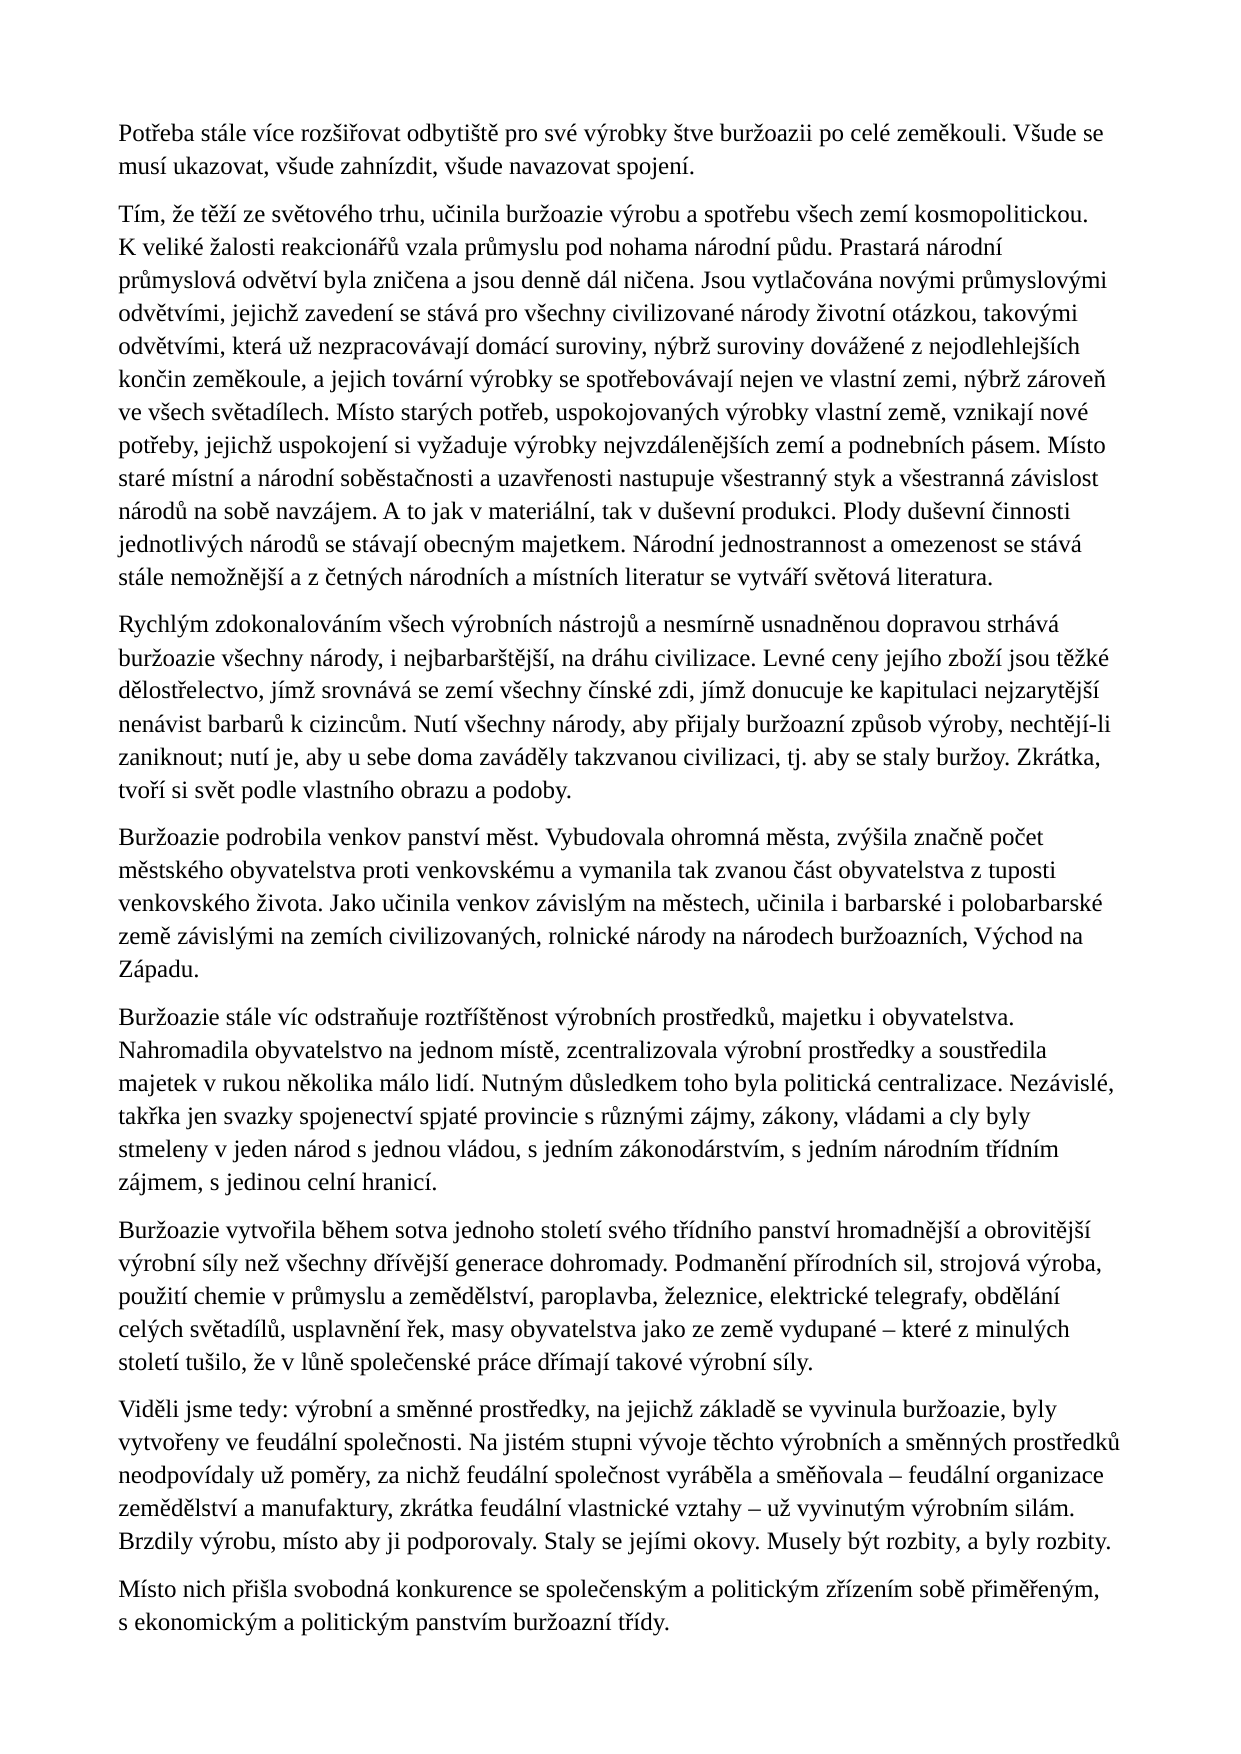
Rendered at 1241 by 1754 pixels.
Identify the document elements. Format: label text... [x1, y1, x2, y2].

text Buržoazie stále víc odstraňuje roztříštěnost výrobních prostředků, majetku i obyvatelstva. Nahromadila obyvatelstvo na jednom místě, zcentralizovala výrobní prostředky a soustředila majetek v rukou několika málo lidí. Nutným důsledkem toho byla politická centralizace. Nezávislé, takřka jen svazky spojenectví spjaté provincie s různými zájmy, zákony, vládami a cly byly stmeleny v jeden národ s jednou vládou, s jedním zákonodárstvím, s jedním národním třídním zájmem, s jedinou celní hranicí. [118, 1002, 1122, 1196]
text Místo nich přišla svobodná konkurence se společenským a politickým zřízením sobě přiměřeným, s ekonomickým a politickým panstvím buržoazní třídy. [118, 1574, 1122, 1636]
text Tím, že těží ze světového trhu, učinila buržoazie výrobu a spotřebu všech zemí kosmopolitickou. K veliké žalosti reakcionářů vzala průmyslu pod nohama národní půdu. Prastará národní průmyslová odvětví byla zničena a jsou denně dál ničena. Jsou vytlačována novými průmyslovými odvětvími, jejichž zavedení se stává pro všechny civilizované národy životní otázkou, takovými odvětvími, která už nezpracovávají domácí suroviny, nýbrž suroviny dovážené z nejodlehlejších končin zeměkoule, a jejich tovární výrobky se spotřebovávají nejen ve vlastní zemi, nýbrž zároveň ve všech světadílech. Místo starých potřeb, uspokojovaných výrobky vlastní země, vznikají nové potřeby, jejichž uspokojení si vyžaduje výrobky nejvzdálenějších zemí a podnebních pásem. Místo staré místní a národní soběstačnosti a uzavřenosti nastupuje všestranný styk a všestranná závislost národů na sobě navzájem. A to jak v materiální, tak v duševní produkci. Plody duševní činnosti jednotlivých národů se stávají obecným majetkem. Národní jednostrannost a omezenost se stává stále nemožnější a z četných národních a místních literatur se vytváří světová literatura. [118, 199, 1122, 591]
text Buržoazie podrobila venkov panství měst. Vybudovala ohromná města, zvýšila značně počet městského obyvatelstva proti venkovskému a vymanila tak zvanou část obyvatelstva z tuposti venkovského života. Jako učinila venkov závislým na městech, učinila i barbarské i polobarbarské země závislými na zemích civilizovaných, rolnické národy na národech buržoazních, Východ na Západu. [118, 822, 1122, 983]
text Potřeba stále více rozšiřovat odbytiště pro své výrobky štve buržoazii po celé zeměkouli. Všude se musí ukazovat, všude zahnízdit, všude navazovat spojení. [118, 118, 1122, 180]
text Rychlým zdokonalováním všech výrobních nástrojů a nesmírně usnadněnou dopravou strhává buržoazie všechny národy, i nejbarbarštější, na dráhu civilizace. Levné ceny jejího zboží jsou těžké dělostřelectvo, jímž srovnává se zemí všechny čínské zdi, jímž donucuje ke kapitulaci nejzarytější nenávist barbarů k cizincům. Nutí všechny národy, aby přijaly buržoazní způsob výroby, nechtějí-li zaniknout; nutí je, aby u sebe doma zaváděly takzvanou civilizaci, tj. aby se staly buržoy. Zkrátka, tvoří si svět podle vlastního obrazu a podoby. [118, 609, 1122, 803]
text Viděli jsme tedy: výrobní a směnné prostředky, na jejichž základě se vyvinula buržoazie, byly vytvořeny ve feudální společnosti. Na jistém stupni vývoje těchto výrobních a směnných prostředků neodpovídaly už poměry, za nichž feudální společnost vyráběla a směňovala ‒ feudální organizace zemědělství a manufaktury, zkrátka feudální vlastnické vztahy ‒ už vyvinutým výrobním silám. Brzdily výrobu, místo aby ji podporovaly. Staly se jejími okovy. Musely být rozbity, a byly rozbity. [118, 1394, 1122, 1555]
text Buržoazie vytvořila během sotva jednoho století svého třídního panství hromadnější a obrovitější výrobní síly než všechny dřívější generace dohromady. Podmanění přírodních sil, strojová výroba, použití chemie v průmyslu a zemědělství, paroplavba, železnice, elektrické telegrafy, obdělání celých světadílů, usplavnění řek, masy obyvatelstva jako ze země vydupané ‒ které z minulých století tušilo, že v lůně společenské práce dřímají takové výrobní síly. [118, 1215, 1122, 1376]
